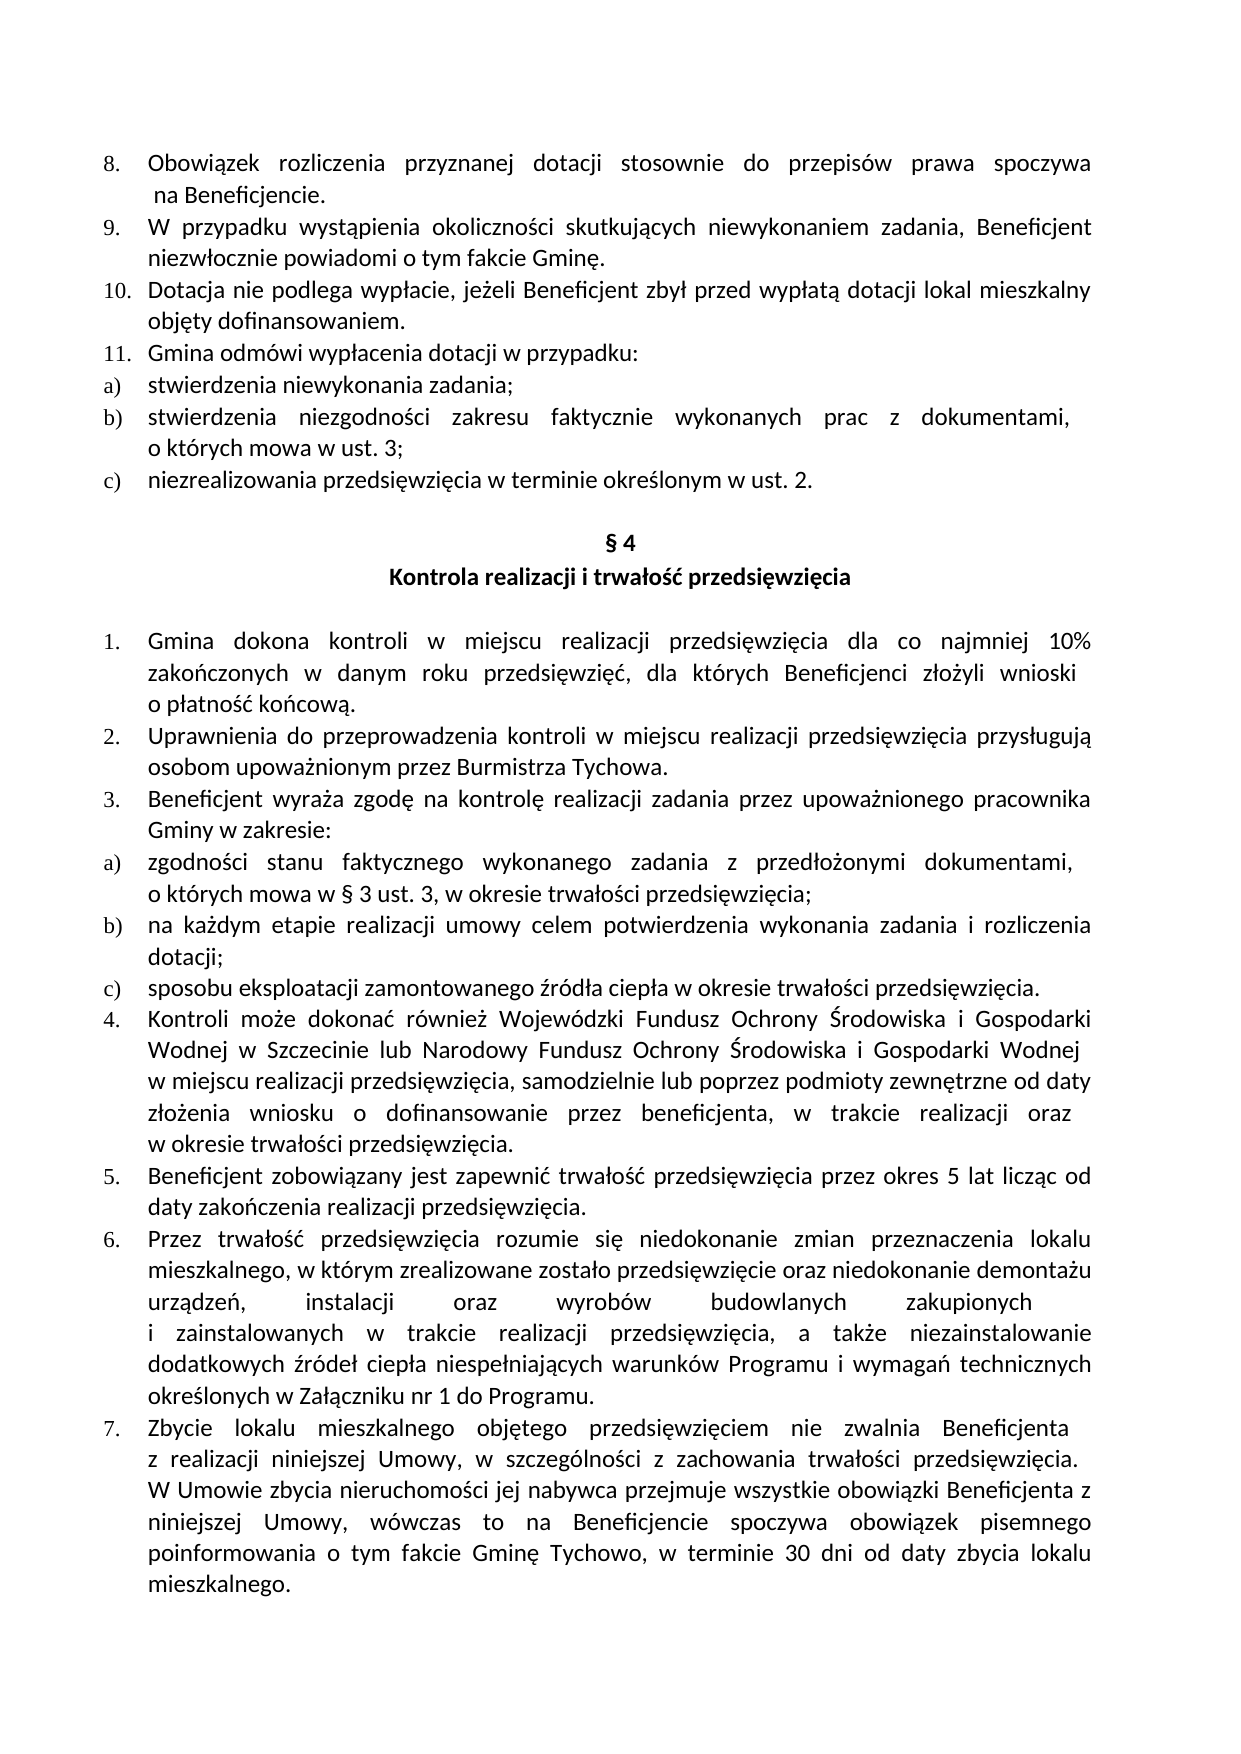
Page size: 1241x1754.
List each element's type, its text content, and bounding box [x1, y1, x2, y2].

text Kontrola realizacji i trwałość przedsięwzięcia [186, 561, 1055, 591]
list Przez trwałość przedsięwzięcia rozumie się niedokonanie zmian przeznaczenia lokalu mieszkalnego, w którym zrealizowane zostało przedsięwzięcie oraz niedokonanie demontażu urządzeń, instalacji oraz wyrobów budowlanych zakupionych i zainstalowanych w trakcie realizacji przedsięwzięcia, a także niezainstalowanie dodatkowych źródeł ciepła niespełniających warunków Programu i wymagań technicznych określonych w Załączniku nr 1 do Programu. [103, 1223, 1093, 1411]
list Uprawnienia do przeprowadzenia kontroli w miejscu realizacji przedsięwzięcia przysługują osobom upoważnionym przez Burmistrza Tychowa. [103, 720, 1093, 782]
list Zbycie lokalu mieszkalnego objętego przedsięwzięciem nie zwalnia Beneficjenta z realizacji niniejszej Umowy, w szczególności z zachowania trwałości przedsięwzięcia. W Umowie zbycia nieruchomości jej nabywca przejmuje wszystkie obowiązki Beneficjenta z niniejszej Umowy, wówczas to na Beneficjencie spoczywa obowiązek pisemnego poinformowania o tym fakcie Gminę Tychowo, w terminie 30 dni od daty zbycia lokalu mieszkalnego. [103, 1412, 1093, 1599]
list Obowiązek rozliczenia przyznanej dotacji stosownie do przepisów prawa spoczywa na Beneficjencie. [103, 148, 1093, 209]
list W przypadku wystąpienia okoliczności skutkujących niewykonaniem zadania, Beneficjent niezwłocznie powiadomi o tym fakcie Gminę. [103, 211, 1093, 273]
list Beneficjent zobowiązany jest zapewnić trwałość przedsięwzięcia przez okres 5 lat licząc od daty zakończenia realizacji przedsięwzięcia. [103, 1160, 1093, 1222]
list Gmina odmówi wypłacenia dotacji w przypadku: [103, 337, 1093, 368]
list Beneficjent wyraża zgodę na kontrolę realizacji zadania przez upoważnionego pracownika Gminy w zakresie: [103, 783, 1093, 845]
list na każdym etapie realizacji umowy celem potwierdzenia wykonania zadania i rozliczenia dotacji; [103, 909, 1093, 971]
list zgodności stanu faktycznego wykonanego zadania z przedłożonymi dokumentami, o których mowa w § 3 ust. 3, w okresie trwałości przedsięwzięcia; [103, 846, 1093, 908]
text § 4 [186, 527, 1055, 558]
list stwierdzenia niezgodności zakresu faktycznie wykonanych prac z dokumentami, o których mowa w ust. 3; [103, 401, 1093, 463]
list Kontroli może dokonać również Wojewódzki Fundusz Ochrony Środowiska i Gospodarki Wodnej w Szczecinie lub Narodowy Fundusz Ochrony Środowiska i Gospodarki Wodnej w miejscu realizacji przedsięwzięcia, samodzielnie lub poprzez podmioty zewnętrzne od daty złożenia wniosku o dofinansowanie przez beneficjenta, w trakcie realizacji oraz w okresie trwałości przedsięwzięcia. [103, 1003, 1093, 1159]
list sposobu eksploatacji zamontowanego źródła ciepła w okresie trwałości przedsięwzięcia. [103, 972, 1093, 1002]
list niezrealizowania przedsięwzięcia w terminie określonym w ust. 2. [103, 464, 1093, 495]
list Dotacja nie podlega wypłacie, jeżeli Beneficjent zbył przed wypłatą dotacji lokal mieszkalny objęty dofinansowaniem. [103, 274, 1093, 336]
list stwierdzenia niewykonania zadania; [103, 369, 1093, 400]
list Gmina dokona kontroli w miejscu realizacji przedsięwzięcia dla co najmniej 10% zakończonych w danym roku przedsięwzięć, dla których Beneficjenci złożyli wnioski o płatność końcową. [103, 625, 1093, 718]
